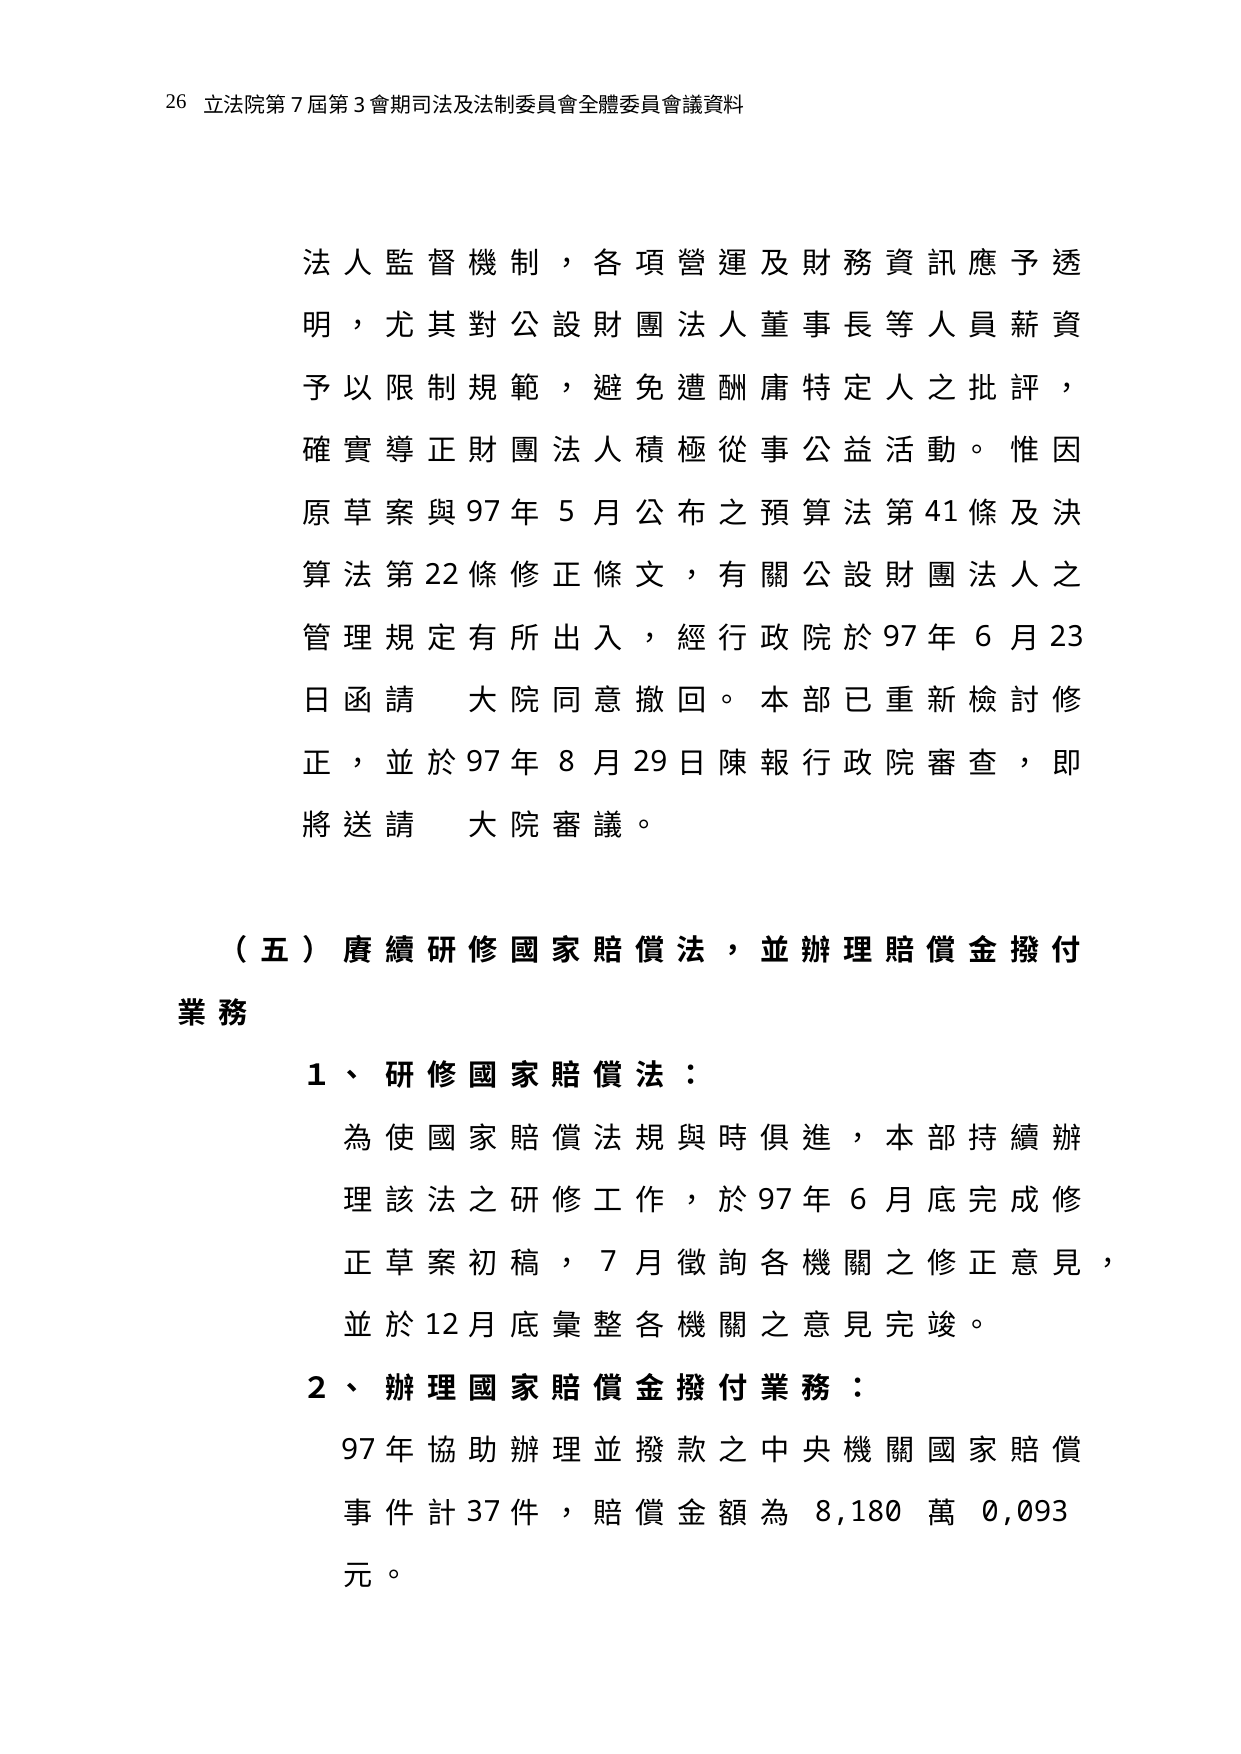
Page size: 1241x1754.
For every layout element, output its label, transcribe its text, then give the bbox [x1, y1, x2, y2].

text ２、辦理國家賠償金撥付業務： [258, 1344, 1087, 1406]
text （五）賡續研修國家賠償法，並辦理賠償金撥付業務 [171, 906, 1087, 1031]
text 為使國家賠償法規與時俱進，本部持續辦理該法之研修工作，於97年6月底完成修正草案初稿，7月徵詢各機關之修正意見，並於12月底彙整各機關之意見完竣。 [316, 1094, 1087, 1344]
text １、研修國家賠償法： [258, 1031, 1087, 1094]
text 法人監督機制，各項營運及財務資訊應予透明，尤其對公設財團法人董事長等人員薪資予以限制規範，避免遭酬庸特定人之批評，確實導正財團法人積極從事公益活動。惟因原草案與97年5月公布之預算法第41條及決算法第22條修正條文，有關公設財團法人之管理規定有所出入，經行政院於97年6月23日函請 大院同意撤回。本部已重新檢討修正，並於97年8月29日陳報行政院審查，即將送請 大院審議。 [287, 219, 1087, 844]
text 97年協助辦理並撥款之中央機關國家賠償事件計37件，賠償金額為8,180萬0,093元。 [316, 1406, 1087, 1594]
